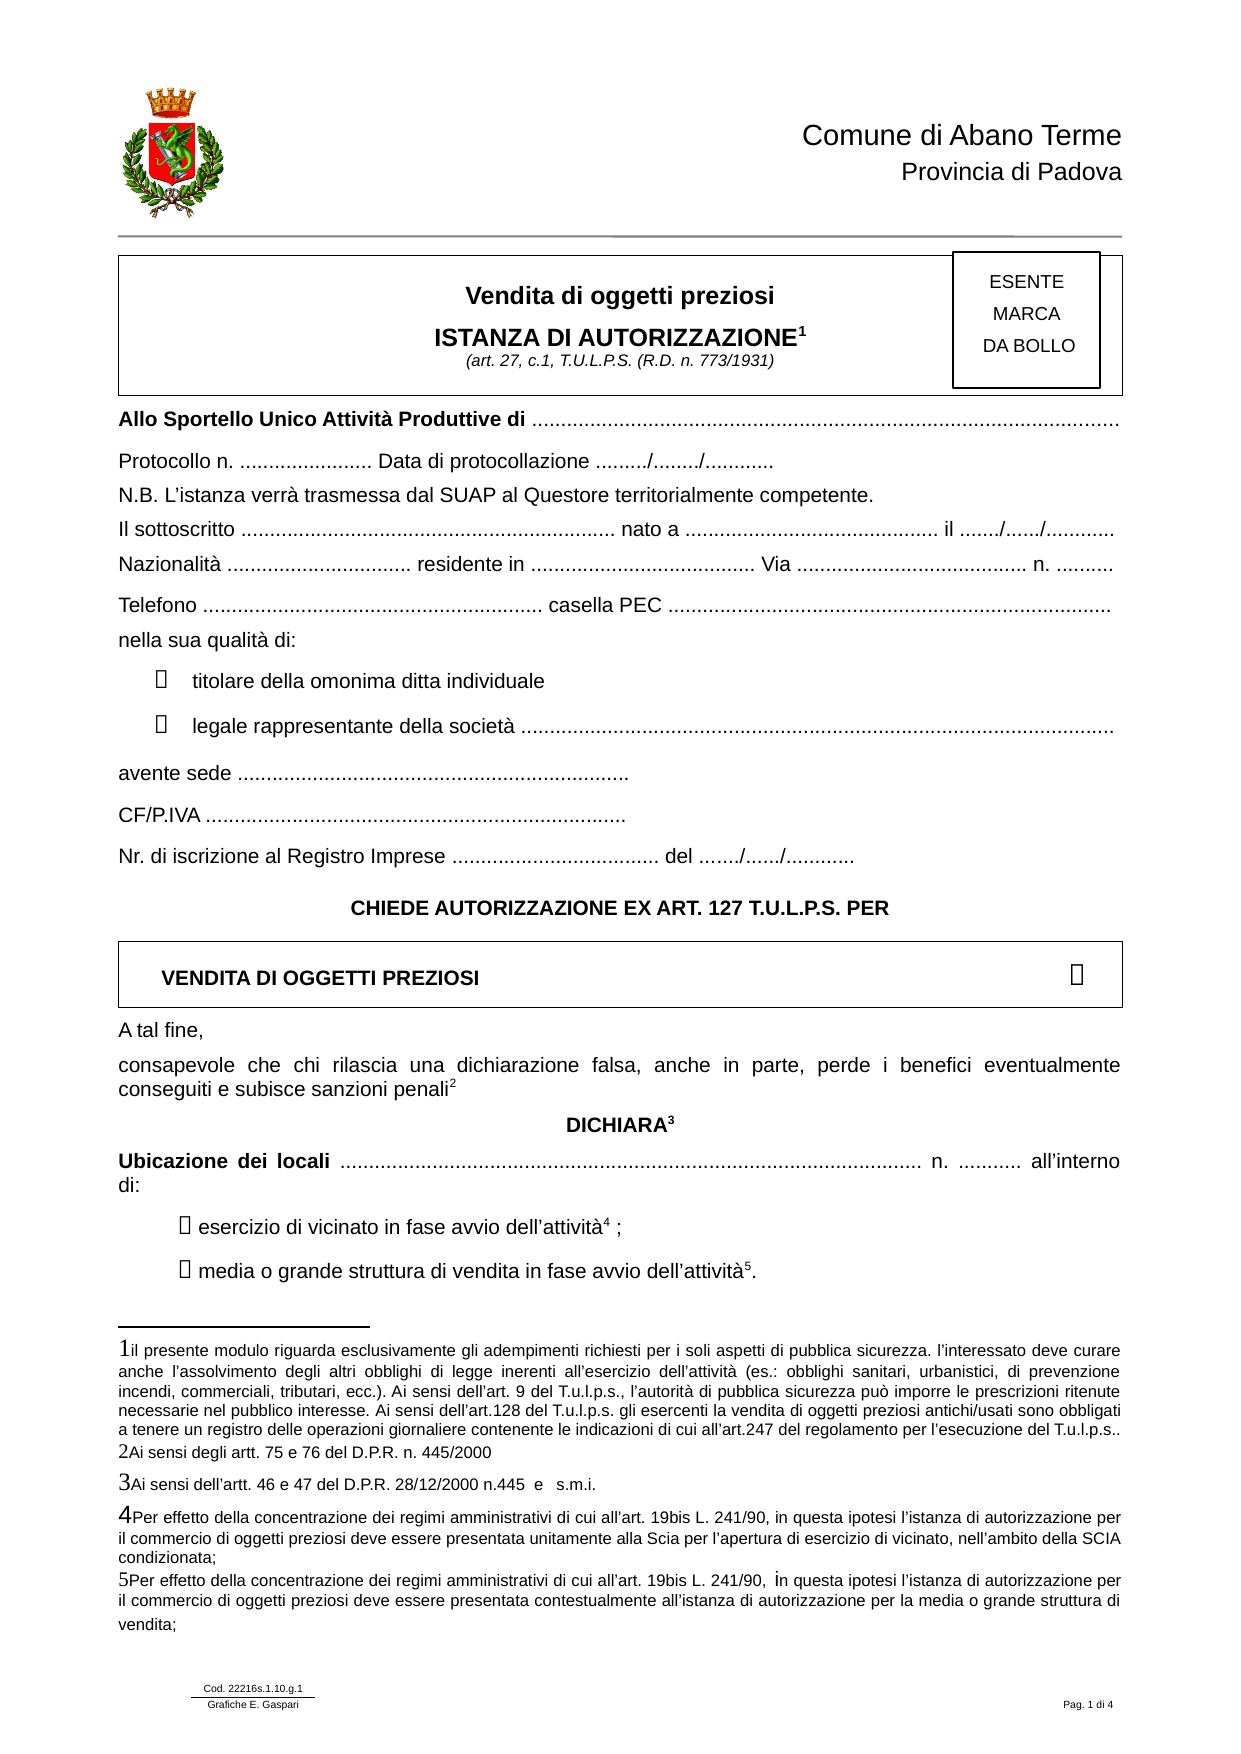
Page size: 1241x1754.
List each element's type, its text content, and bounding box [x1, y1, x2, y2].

text Ai sensi dell’artt. 46 e 47 del D.P.R. 28/12/2000 n.445 e s.m.i. [118, 1467, 1122, 1496]
text Ai sensi degli artt. 75 e 76 del D.P.R. n. 445/2000 [118, 1439, 1122, 1463]
text  legale rappresentante della società ....................................................................................................... [153, 706, 1122, 740]
text Nazionalità ................................ residente in ....................................... Via ........................................ n. .......... [118, 552, 1122, 576]
text CHIEDE AUTORIZZAZIONE EX ART. 127 T.U.L.P.S. PER [118, 896, 1122, 920]
text CF/P.IVA ......................................................................... [118, 803, 1122, 827]
text DICHIARA [118, 1113, 1122, 1137]
text Il sottoscritto ................................................................. nato a ............................................ il ......./....../............ [118, 517, 1122, 541]
text  esercizio di vicinato in fase avvio dell’attività ; [177, 1208, 1122, 1242]
text Per effetto della concentrazione dei regimi amministrativi di cui all’art. 19bis L. 241/90, in questa ipotesi l’istanza di autorizzazione per il commercio di oggetti preziosi deve essere presentata contestualmente all’istanza di autorizzazione per la media o grande struttura di vendita; [118, 1567, 1122, 1636]
text Telefono ........................................................... casella PEC ............................................................................. [118, 593, 1122, 617]
text  titolare della omonima ditta individuale [153, 662, 1122, 696]
text A tal fine, [118, 1018, 1122, 1042]
text Protocollo n. ....................... Data di protocollazione ........./......../............ [118, 448, 1122, 472]
text Allo Sportello Unico Attività Produttive di [118, 407, 1122, 431]
text Provincia di Padova [224, 157, 1122, 185]
text Ubicazione dei locali ..................................................................................................... n. ........... all’interno di: [118, 1149, 1122, 1197]
text Per effetto della concentrazione dei regimi amministrativi di cui all’art. 19bis L. 241/90, in questa ipotesi l’istanza di autorizzazione per il commercio di oggetti preziosi deve essere presentata unitamente alla Scia per l’apertura di esercizio di vicinato, nell’ambito della SCIA condizionata; [118, 1500, 1122, 1567]
text nella sua qualità di: [118, 627, 1122, 651]
table_header VENDITA DI OGGETTI PREZIOSI  [119, 942, 1122, 1007]
picture [122, 87, 224, 219]
text avente sede .................................................................... [118, 761, 1122, 785]
text N.B. L’istanza verrà trasmessa dal SUAP al Questore territorialmente competente. [118, 483, 1122, 507]
table_header Vendita di oggetti preziosi ISTANZA DI AUTORIZZAZIONE (art. 27, c.1, T.U.L.P.S. (R.D. n. 773/1931) [119, 256, 1122, 395]
text Comune di Abano Terme [224, 118, 1122, 152]
text consapevole che chi rilascia una dichiarazione falsa, anche in parte, perde i benefici eventualmente conseguiti e subisce sanzioni penali [118, 1052, 1122, 1100]
text Nr. di iscrizione al Registro Imprese .................................... del ......./....../............ [118, 844, 1122, 868]
text  media o grande struttura di vendita in fase avvio dell’attività. [177, 1252, 1122, 1286]
